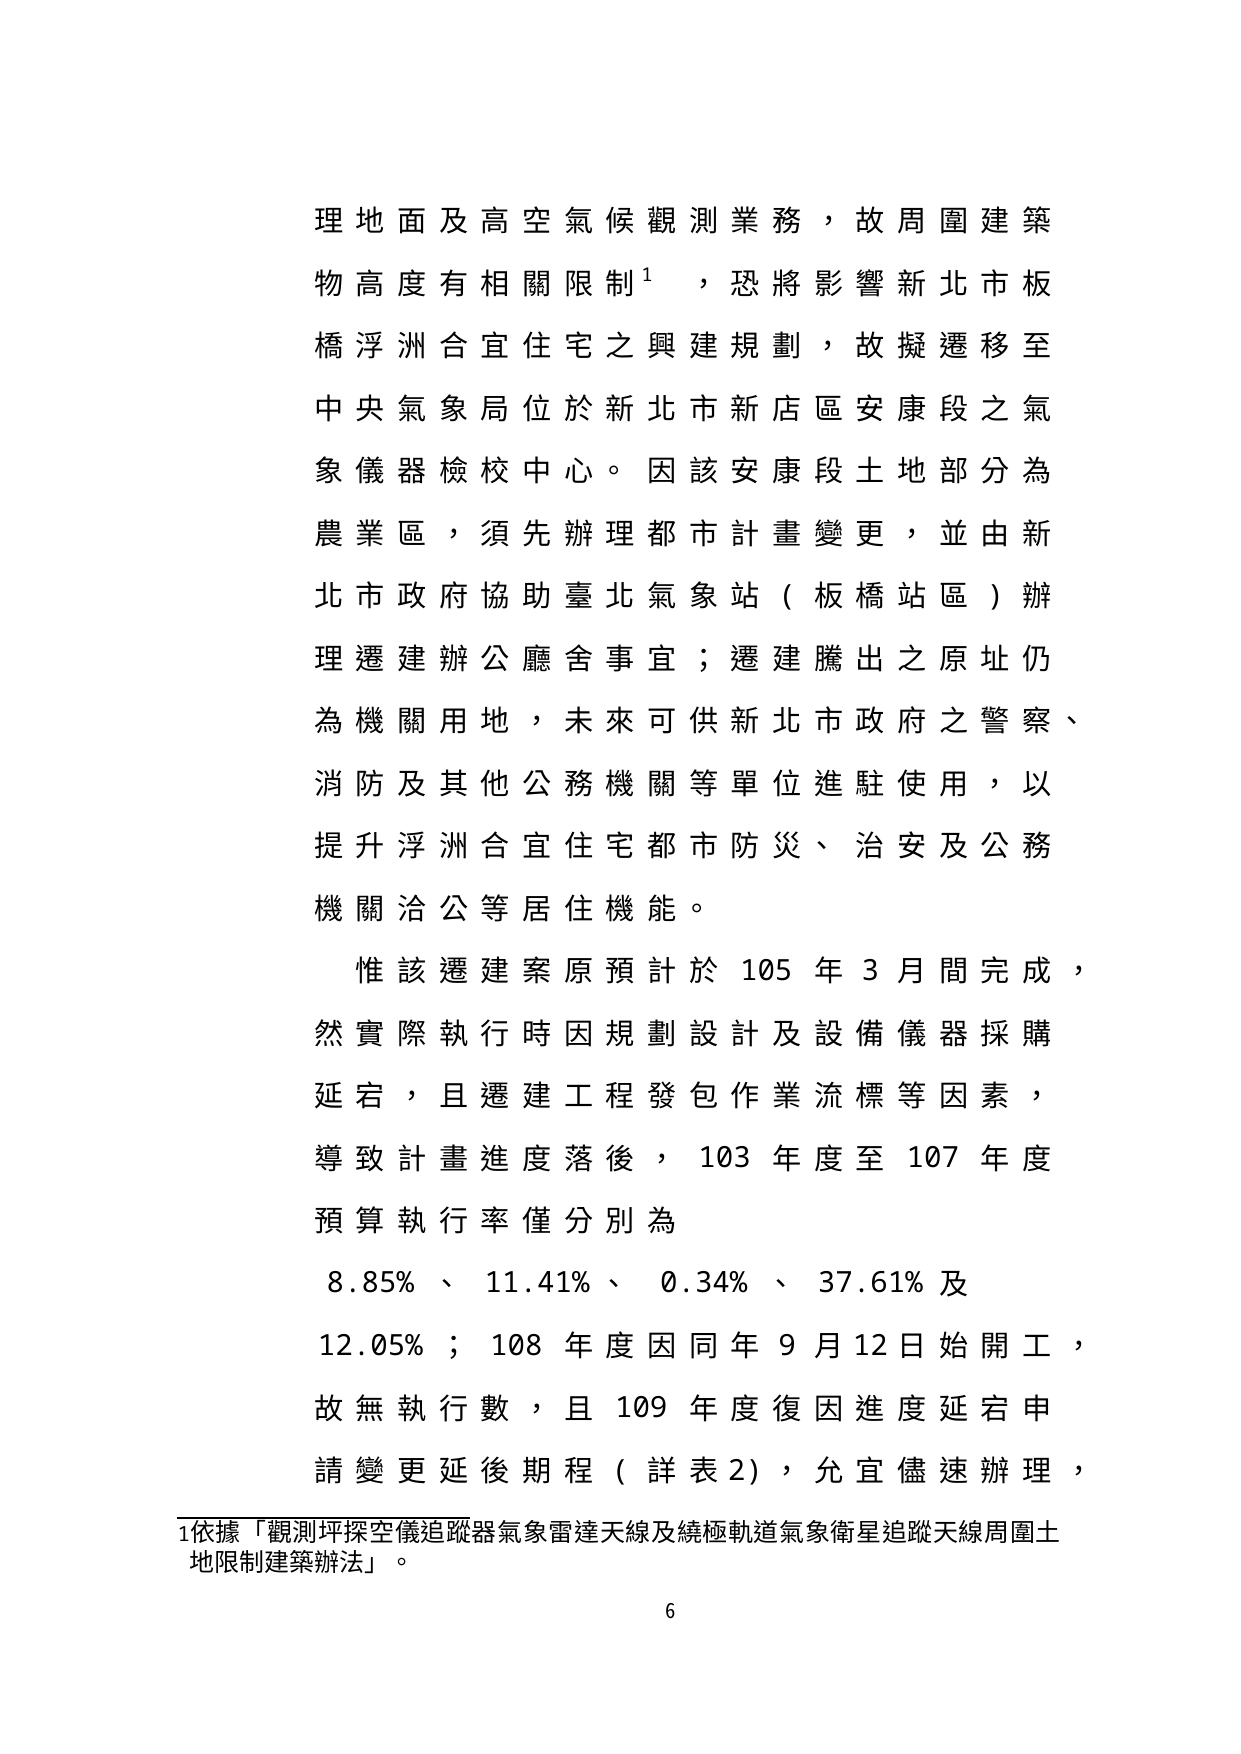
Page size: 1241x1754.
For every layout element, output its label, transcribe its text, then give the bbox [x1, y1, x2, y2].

text 臺北氣象站(板橋站區)毗鄰新北市板橋浮洲合宜住宅之A6區基地，因該站係辦理地面及高空氣候觀測業務，故周圍建築物高度有相關限制，恐將影響新北市板橋浮洲合宜住宅之興建規劃，故擬遷移至中央氣象局位於新北市新店區安康段之氣象儀器檢校中心。因該安康段土地部分為農業區，須先辦理都市計畫變更，並由新北市政府協助臺北氣象站(板橋站區)辦理遷建辦公廳舍事宜；遷建騰出之原址仍為機關用地，未來可供新北市政府之警察、消防及其他公務機關等單位進駐使用，以提升浮洲合宜住宅都市防災、治安及公務機關洽公等居住機能。 [271, 177, 1058, 927]
text 依據「觀測坪探空儀追蹤器氣象雷達天線及繞極軌道氣象衛星追蹤天線周圍土地限制建築辦法」。 [177, 1518, 1063, 1577]
text 惟該遷建案原預計於105年3月間完成，然實際執行時因規劃設計及設備儀器採購延宕，且遷建工程發包作業流標等因素，導致計畫進度落後，103年度至107年度預算執行率僅分別為8.85%、11.41%、0.34%、37.61%及12.05%；108年度因同年9月12日始開工，故無執行數，且109年度復因進度延宕申請變更延後期程(詳表2)，允宜儘速辦理，俾提升當地居住機能。 [271, 927, 1058, 1490]
